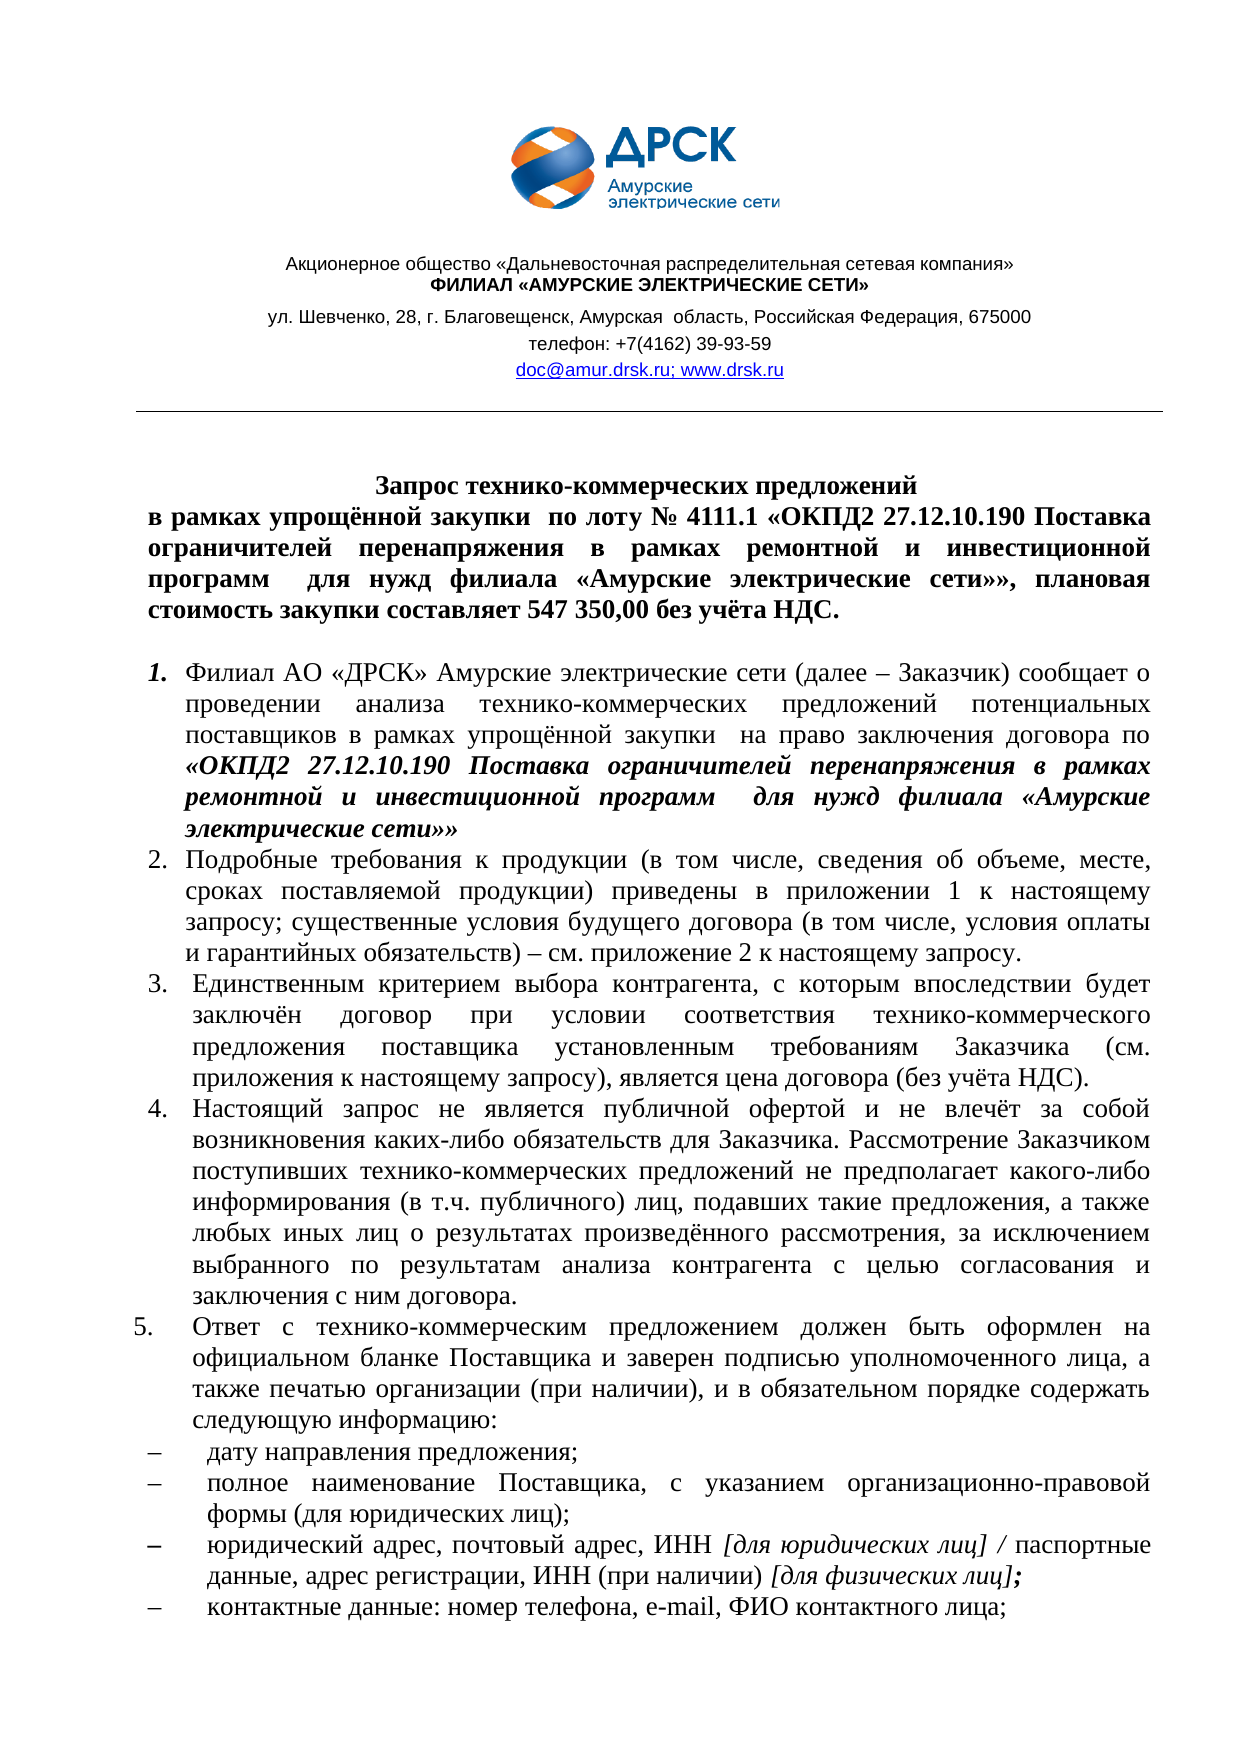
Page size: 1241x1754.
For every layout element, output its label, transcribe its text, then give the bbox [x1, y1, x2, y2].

list контактные данные: номер телефона, e-mail, ФИО контактного лица; [148, 1590, 1152, 1621]
table_cell doc@amur.drsk.ru; www.drsk.ru [136, 358, 1163, 382]
list дату направления предложения; [148, 1434, 1152, 1466]
list юридический адрес, почтовый адрес, ИНН [для юридических лиц] / паспортные данные, адрес регистрации, ИНН (при наличии) [для физических лиц]; [148, 1528, 1152, 1590]
table_cell [136, 297, 1163, 305]
text Запрос технико-коммерческих предложений [148, 469, 1152, 500]
list Единственным критерием выбора контрагента, с которым впоследствии будет заключён договор при условии соответствия технико-коммерческого предложения поставщика установленным требованиям Заказчика (см. приложения к настоящему запросу), является цена договора (без учёта НДС). [148, 967, 1152, 1092]
list Настоящий запрос не является публичной офертой и не влечёт за собой возникновения каких-либо обязательств для Заказчика. Рассмотрение Заказчиком поступивших технико-коммерческих предложений не предполагает какого-либо информирования (в т.ч. публичного) лиц, подавших такие предложения, а также любых иных лиц о результатах произведённого рассмотрения, за исключением выбранного по результатам анализа контрагента с целью согласования и заключения с ним договора. [148, 1092, 1152, 1310]
list Филиал АО «ДРСК» Амурские электрические сети (далее – Заказчик) сообщает о проведении анализа технико-коммерческих предложений потенциальных поставщиков в рамках упрощённой закупки на право заключения договора по «ОКПД2 27.12.10.190 Поставка ограничителей перенапряжения в рамках ремонтной и инвестиционной программ для нужд филиала «Амурские электрические сети»» [148, 656, 1152, 843]
picture [650, 139, 781, 212]
table_cell ул. Шевченко, 28, г. Благовещенск, Амурская область, Российская Федерация, 675000 [136, 305, 1163, 329]
table_header Акционерное общество «Дальневосточная распределительная сетевая компания» ФИЛИАЛ «АМУРСКИЕ ЭЛЕКТРИЧЕСКИЕ СЕТИ» [136, 252, 1163, 297]
text в рамках упрощённой закупки по лоту № 4111.1 «ОКПД2 27.12.10.190 Поставка ограничителей перенапряжения в рамках ремонтной и инвестиционной программ для нужд филиала «Амурские электрические сети»», плановая стоимость закупки составляет 547 350,00 без учёта НДС. [148, 500, 1152, 625]
table_cell [136, 382, 1163, 411]
list полное наименование Поставщика, с указанием организационно-правовой формы (для юридических лиц); [148, 1466, 1152, 1528]
list Ответ с технико-коммерческим предложением должен быть оформлен на официальном бланке Поставщика и заверен подписью уполномоченного лица, а также печатью организации (при наличии), и в обязательном порядке содержать следующую информацию: [133, 1310, 1152, 1434]
list Подробные требования к продукции (в том числе, сведения об объеме, месте, сроках поставляемой продукции) приведены в приложении 1 к настоящему запросу; существенные условия будущего договора (в том числе, условия оплаты и гарантийных обязательств) – см. приложение 2 к настоящему запросу. [148, 843, 1152, 967]
table_cell телефон: +7(4162) 39-93-59 [136, 329, 1163, 358]
